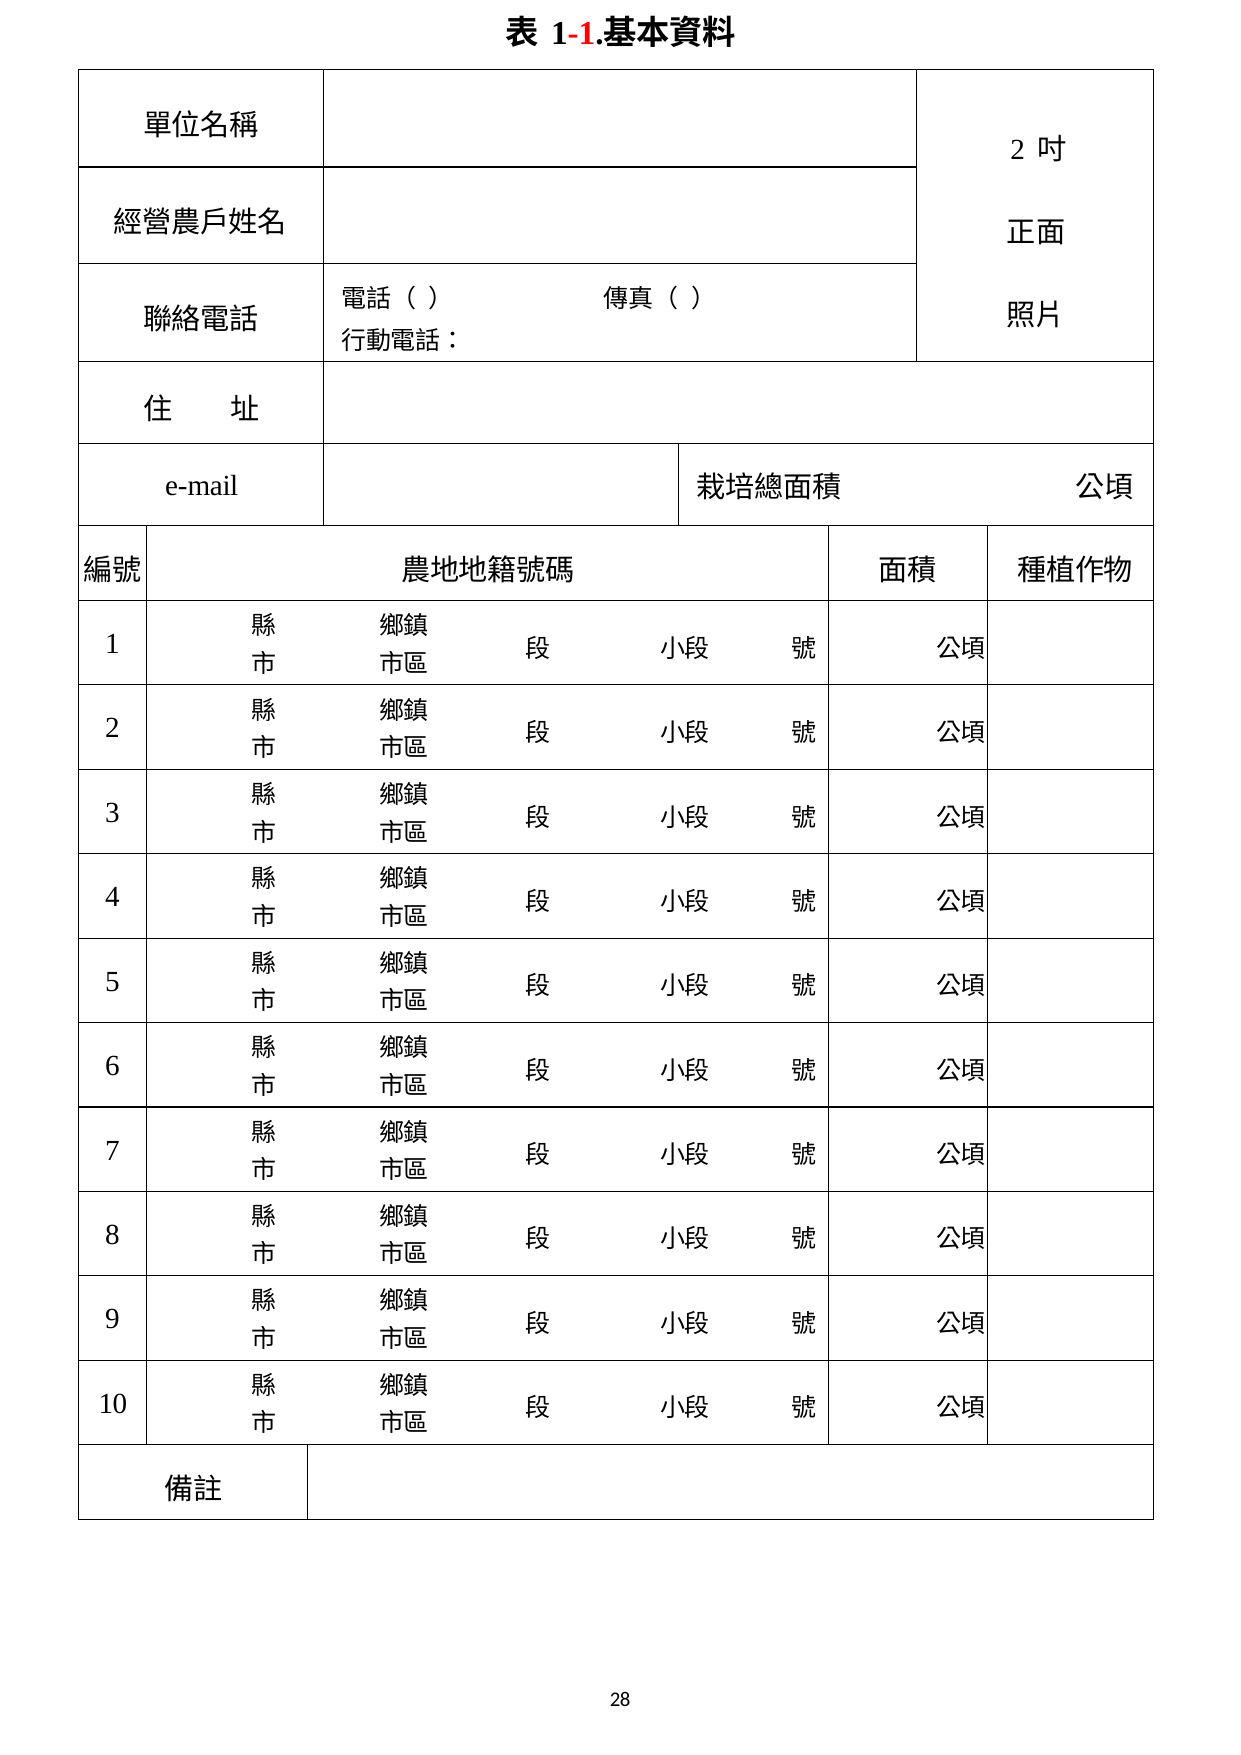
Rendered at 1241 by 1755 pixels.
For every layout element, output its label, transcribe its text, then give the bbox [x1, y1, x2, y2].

table_cell 農地地籍號碼 [147, 526, 828, 600]
table_cell [308, 1192, 324, 1275]
table_cell 鄉鎮市區 [324, 1192, 477, 1275]
table_cell 縣市 [147, 770, 307, 853]
table_cell 小段 [604, 685, 750, 769]
table_cell 2 [79, 685, 146, 769]
table_cell 小段 [604, 601, 750, 684]
table_cell 號 [750, 939, 828, 1022]
table_cell 段 [477, 685, 604, 769]
table_cell 號 [750, 1108, 828, 1191]
table_cell 鄉鎮市區 [324, 1276, 477, 1359]
table_cell 公頃 [829, 601, 987, 684]
table_cell 種植作物 [988, 526, 1153, 600]
table_cell 栽培總面積 公頃 [679, 444, 1153, 525]
table_cell 小段 [604, 770, 750, 853]
table_cell 段 [477, 1361, 604, 1444]
table_cell 編號 [79, 526, 146, 600]
table_cell 公頃 [829, 1023, 987, 1106]
table_cell 小段 [604, 939, 750, 1022]
table_cell [308, 939, 324, 1022]
table_cell 號 [750, 1361, 828, 1444]
table_cell 號 [750, 685, 828, 769]
table_cell 縣市 [147, 685, 307, 769]
table_cell 小段 [604, 1361, 750, 1444]
table_cell 縣市 [147, 1023, 307, 1106]
table_cell 鄉鎮市區 [324, 770, 477, 853]
table_cell [988, 854, 1153, 938]
table_cell 住 址 [79, 362, 323, 443]
table_cell 10 [79, 1361, 146, 1444]
table_cell 鄉鎮市區 [324, 939, 477, 1022]
table_cell [308, 770, 324, 853]
table_cell e-mail [79, 444, 323, 525]
table_cell [988, 1108, 1153, 1191]
table_cell 縣市 [147, 1361, 307, 1444]
table_cell [308, 1276, 324, 1359]
table_cell 縣市 [147, 1192, 307, 1275]
table_cell [308, 685, 324, 769]
table_cell 段 [477, 1276, 604, 1359]
table_cell [308, 854, 324, 938]
table_cell [308, 601, 324, 684]
table_cell [324, 444, 678, 525]
table_cell 公頃 [829, 1361, 987, 1444]
table_cell 公頃 [829, 685, 987, 769]
table_cell 小段 [604, 1108, 750, 1191]
table_cell 公頃 [829, 1108, 987, 1191]
table_cell [324, 362, 1153, 443]
table_cell 1 [79, 601, 146, 684]
table_cell 鄉鎮市區 [324, 1023, 477, 1106]
table_cell [988, 939, 1153, 1022]
table_cell 縣市 [147, 854, 307, 938]
table_header 單位名稱 [79, 70, 323, 166]
table_cell 段 [477, 601, 604, 684]
table_cell 聯絡電話 [79, 264, 323, 361]
table_cell 鄉鎮市區 [324, 1361, 477, 1444]
table_cell 小段 [604, 1023, 750, 1106]
table_cell 縣市 [147, 601, 307, 684]
table_cell 號 [750, 1192, 828, 1275]
table_cell [988, 1361, 1153, 1444]
table_cell 3 [79, 770, 146, 853]
subtitle 表 1-1.基本資料 [50, 6, 1191, 54]
table_cell 小段 [604, 854, 750, 938]
table_cell 公頃 [829, 1276, 987, 1359]
table_cell 號 [750, 1276, 828, 1359]
table_cell 號 [750, 601, 828, 684]
table_header [324, 70, 916, 166]
table_cell 公頃 [829, 1192, 987, 1275]
table_header 2 吋正面照片 [917, 70, 1153, 361]
table_cell 段 [477, 1108, 604, 1191]
table_cell 鄉鎮市區 [324, 1108, 477, 1191]
table_cell 經營農戶姓名 [79, 168, 323, 263]
table_cell [308, 1023, 324, 1106]
table_cell 段 [477, 770, 604, 853]
table_cell 縣市 [147, 1108, 307, 1191]
table_cell 鄉鎮市區 [324, 601, 477, 684]
table_cell 9 [79, 1276, 146, 1359]
table_cell 小段 [604, 1192, 750, 1275]
table_cell 4 [79, 854, 146, 938]
table_cell 縣市 [147, 939, 307, 1022]
table_cell [988, 601, 1153, 684]
table_cell [308, 1445, 1153, 1519]
table_cell 公頃 [829, 770, 987, 853]
table_cell 5 [79, 939, 146, 1022]
table_cell 公頃 [829, 854, 987, 938]
table_cell [988, 1276, 1153, 1359]
table_cell 段 [477, 1192, 604, 1275]
table_cell 6 [79, 1023, 146, 1106]
table_cell [988, 770, 1153, 853]
table_cell 小段 [604, 1276, 750, 1359]
table_cell 號 [750, 770, 828, 853]
table_cell [324, 168, 916, 263]
table_cell 號 [750, 854, 828, 938]
table_cell 7 [79, 1108, 146, 1191]
table_cell 縣市 [147, 1276, 307, 1359]
table_cell [988, 1192, 1153, 1275]
table_cell 備註 [79, 1445, 307, 1519]
table_cell 段 [477, 1023, 604, 1106]
table_cell 公頃 [829, 939, 987, 1022]
table_cell [988, 685, 1153, 769]
table_cell 段 [477, 854, 604, 938]
table_cell 鄉鎮市區 [324, 685, 477, 769]
table_cell [308, 1108, 324, 1191]
table_cell 電話（ ） 傳真（ ）行動電話： [324, 264, 916, 361]
table_cell [308, 1361, 324, 1444]
table_cell 8 [79, 1192, 146, 1275]
table_cell 鄉鎮市區 [324, 854, 477, 938]
table_cell [988, 1023, 1153, 1106]
table_cell 號 [750, 1023, 828, 1106]
table_cell 面積 [829, 526, 987, 600]
table_cell 段 [477, 939, 604, 1022]
